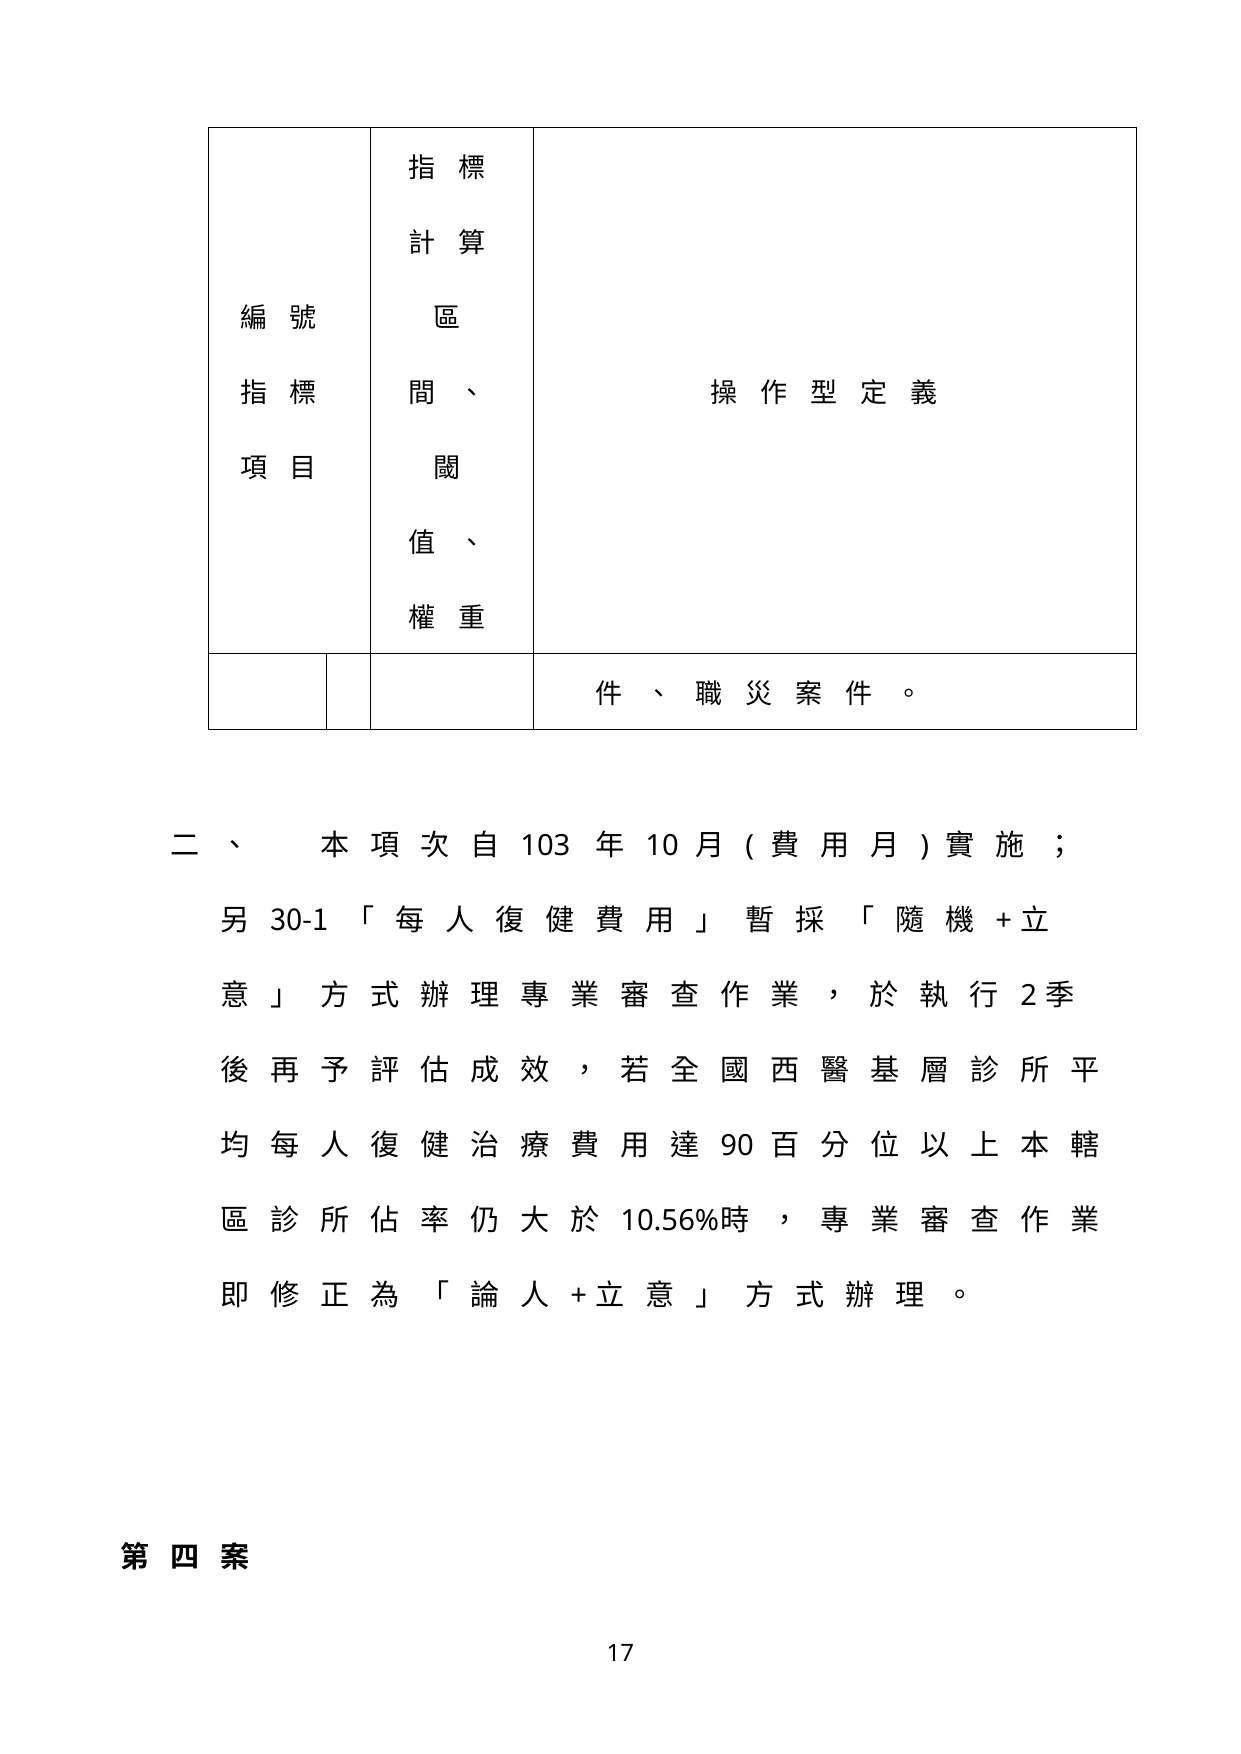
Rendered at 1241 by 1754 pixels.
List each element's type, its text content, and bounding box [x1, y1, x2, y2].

table_cell 件、職災案件。 [534, 654, 1136, 729]
table_cell [327, 654, 370, 729]
table_header 編號指標項目 [209, 128, 370, 653]
text 第四案 [120, 1517, 1120, 1592]
table_header 操作型定義 [534, 128, 1136, 653]
table_cell [371, 654, 533, 729]
list 本項次自103年10月(費用月)實施；另30-1「每人復健費用」暫採「隨機+立意」方式辦理專業審查作業，於執行2季後再予評估成效，若全國西醫基層診所平均每人復健治療費用達90百分位以上本轄區診所佔率仍大於10.56%時，專業審查作業即修正為「論人+立意」方式辦理。 [150, 805, 1120, 1330]
table_cell [209, 654, 326, 729]
table_header 指標計算區間、閾值、權重 [371, 128, 533, 653]
